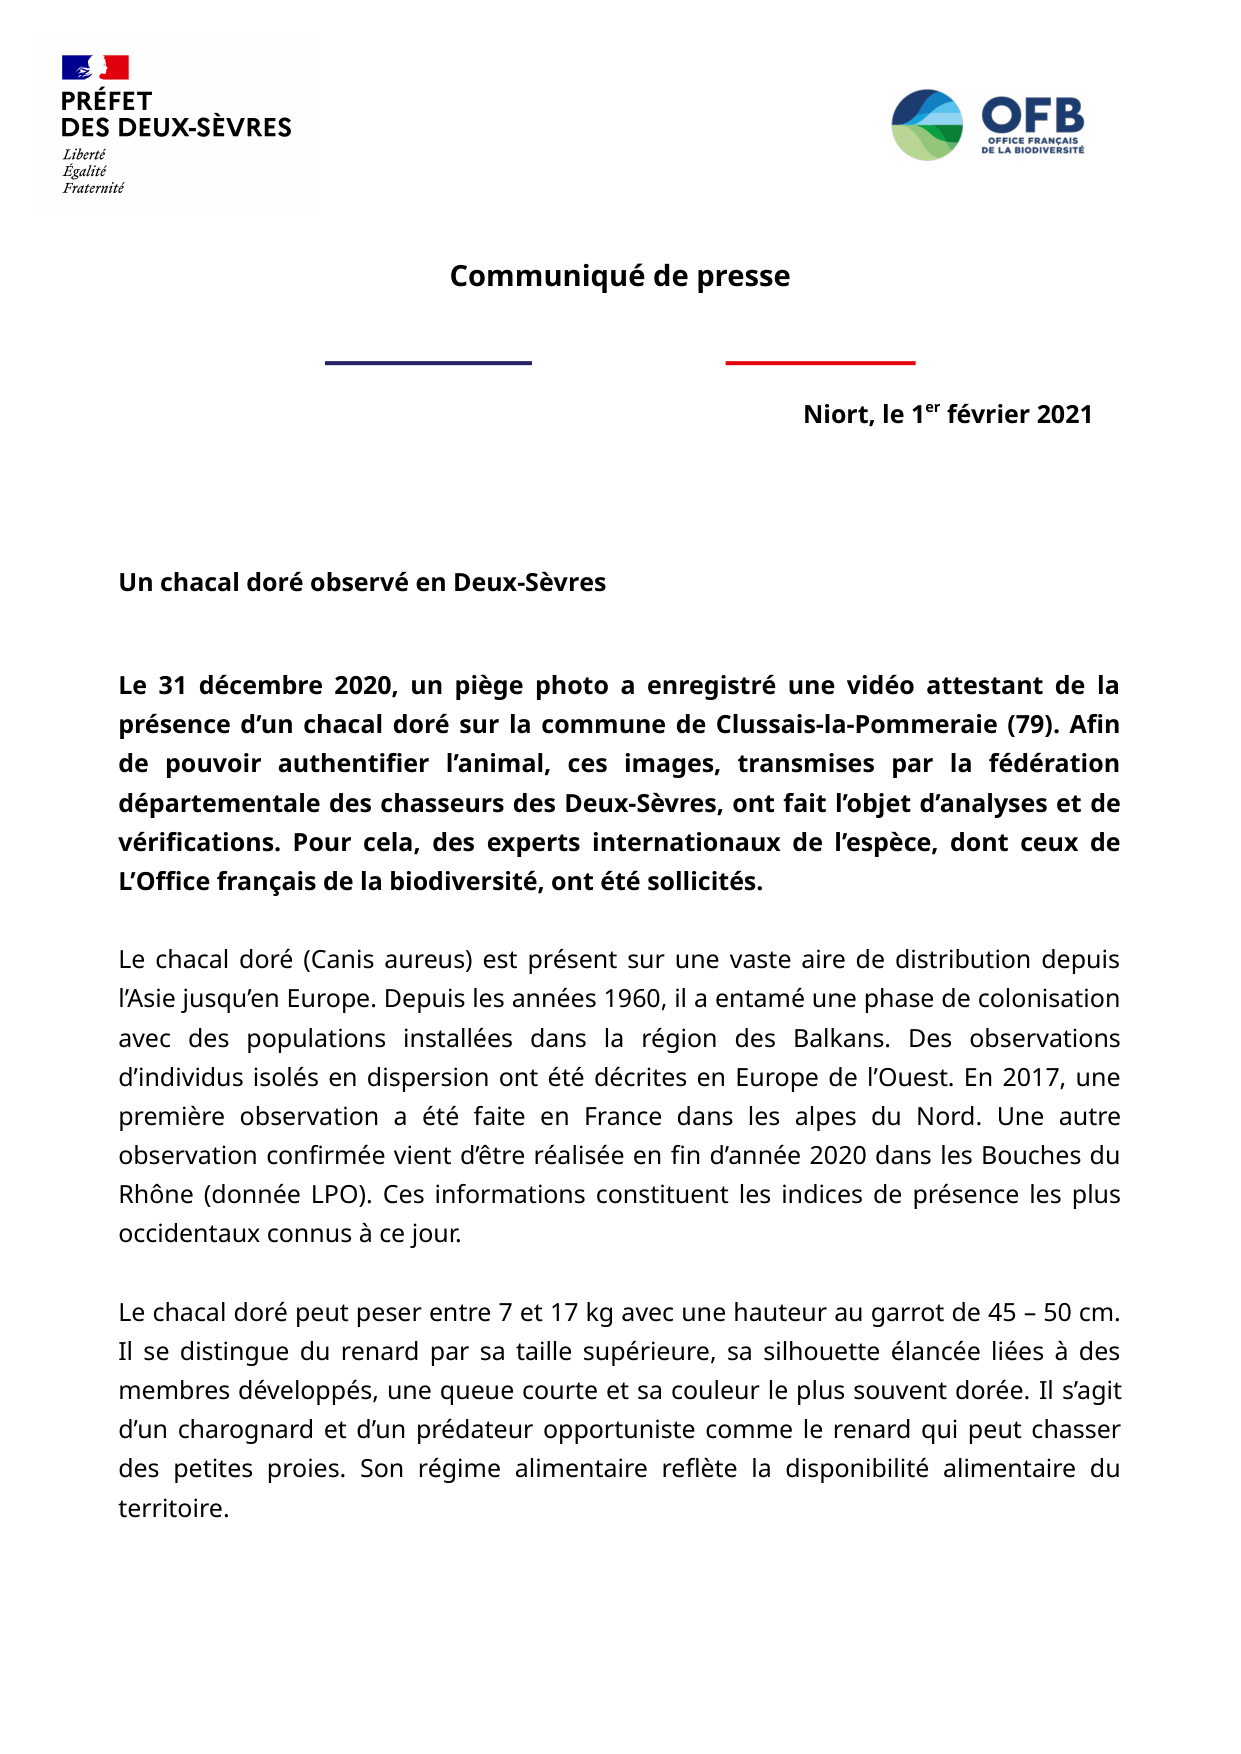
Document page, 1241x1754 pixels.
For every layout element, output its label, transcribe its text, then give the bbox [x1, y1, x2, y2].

text Un chacal doré observé en Deux-Sèvres [118, 564, 1122, 598]
text Le 31 décembre 2020, un piège photo a enregistré une vidéo attestant de la présence d’un chacal doré sur la commune de Clussais-la-Pommeraie (79). Afin de pouvoir authentifier l’animal, ces images, transmises par la fédération départementale des chasseurs des Deux-Sèvres, ont fait l’objet d’analyses et de vérifications. Pour cela, des experts internationaux de l’espèce, dont ceux de L’Office français de la biodiversité, ont été sollicités. [118, 668, 1122, 898]
text Communiqué de presse [118, 255, 1122, 295]
text Niort, le 1er février 2021 [118, 397, 1122, 431]
picture [38, 31, 315, 217]
text Le chacal doré (Canis aureus) est présent sur une vaste aire de distribution depuis l’Asie jusqu’en Europe. Depuis les années 1960, il a entamé une phase de colonisation avec des populations installées dans la région des Balkans. Des observations d’individus isolés en dispersion ont été décrites en Europe de l’Ouest. En 2017, une première observation a été faite en France dans les alpes du Nord. Une autre observation confirmée vient d’être réalisée en fin d’année 2020 dans les Bouches du Rhône (donnée LPO). Ces informations constituent les indices de présence les plus occidentaux connus à ce jour. [118, 942, 1122, 1250]
picture [879, 60, 1124, 204]
picture [324, 337, 916, 381]
text Le chacal doré peut peser entre 7 et 17 kg avec une hauteur au garrot de 45 – 50 cm. Il se distingue du renard par sa taille supérieure, sa silhouette élancée liées à des membres développés, une queue courte et sa couleur le plus souvent dorée. Il s’agit d’un charognard et d’un prédateur opportuniste comme le renard qui peut chasser des petites proies. Son régime alimentaire reflète la disponibilité alimentaire du territoire. [118, 1294, 1122, 1524]
